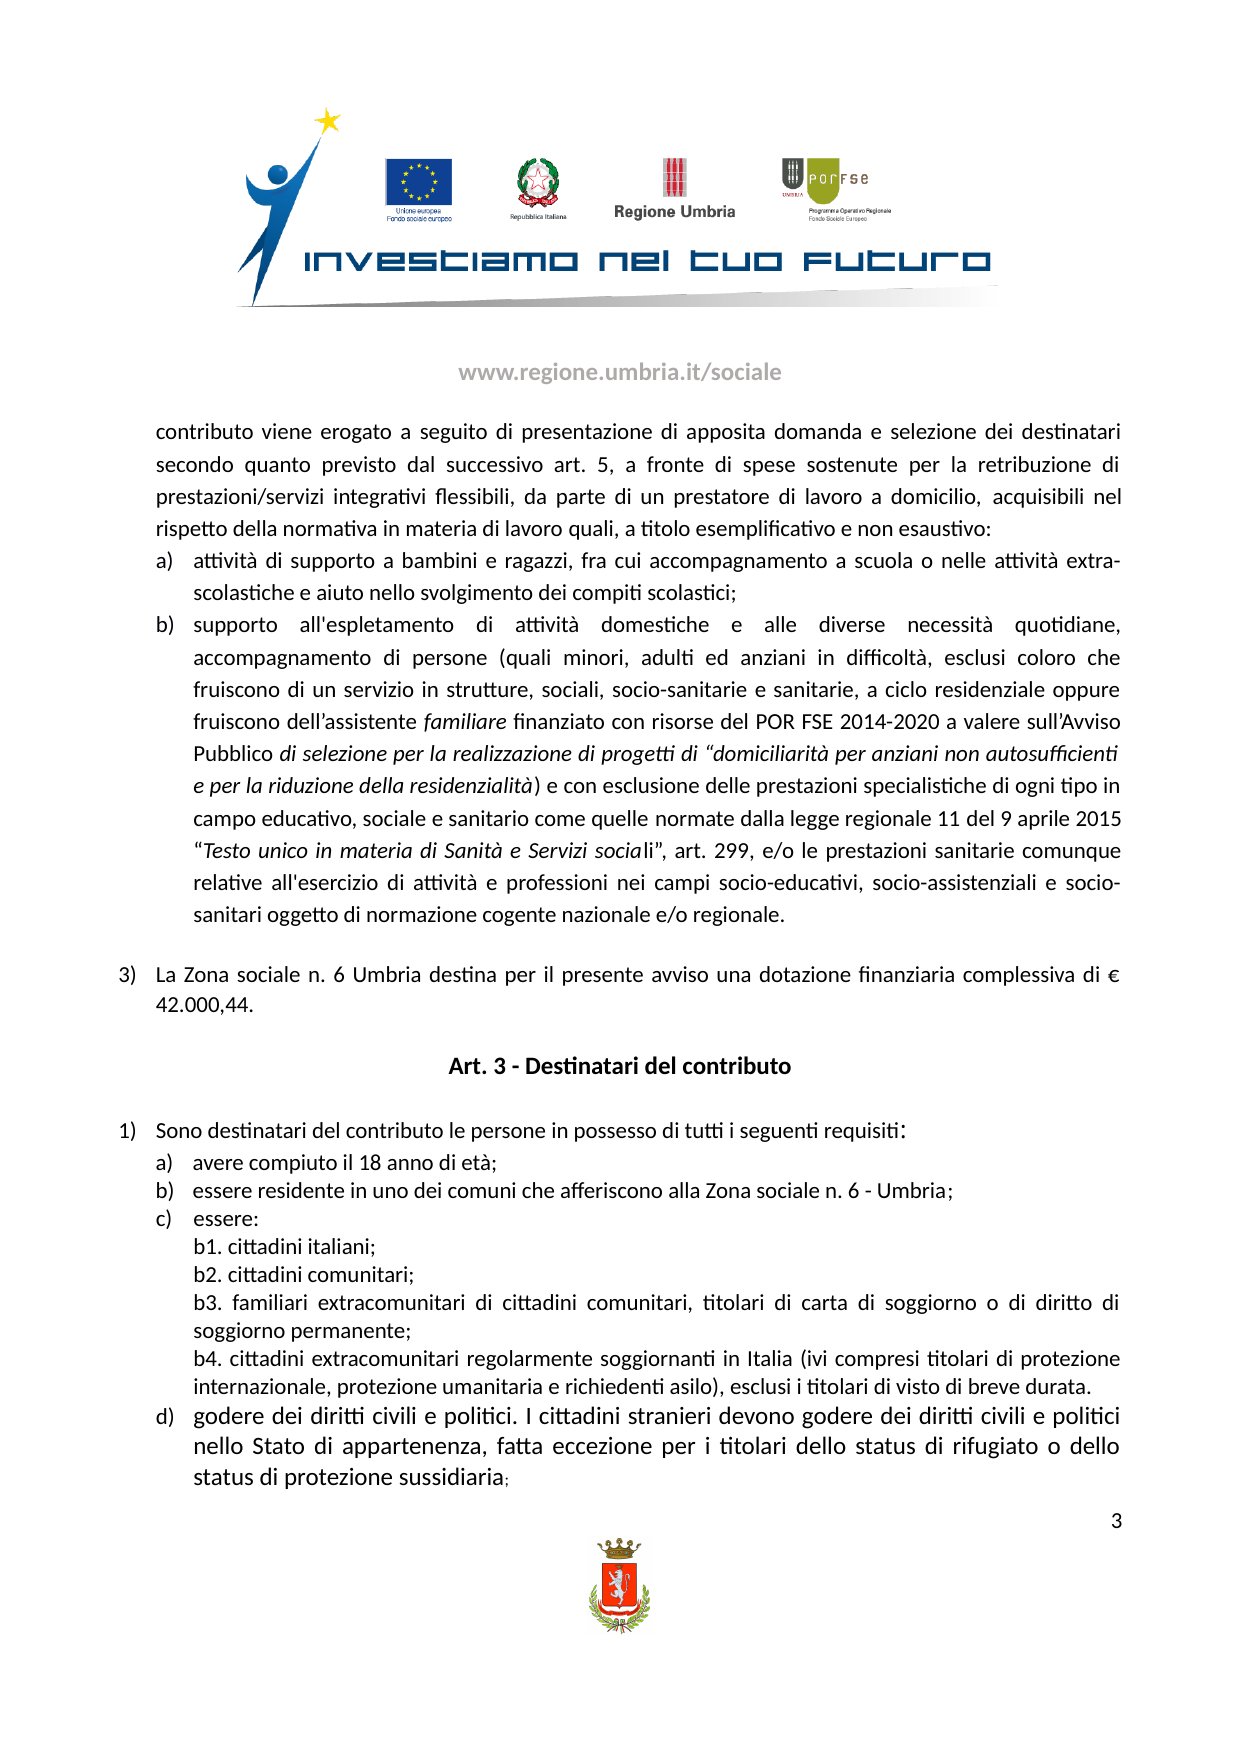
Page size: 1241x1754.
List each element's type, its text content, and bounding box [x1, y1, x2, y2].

list contributo viene erogato a seguito di presentazione di apposita domanda e selezione dei destinatari secondo quanto previsto dal successivo art. 5, a fronte di spese sostenute per la retribuzione di prestazioni/servizi integrativi flessibili, da parte di un prestatore di lavoro a domicilio, acquisibili nel rispetto della normativa in materia di lavoro quali, a titolo esemplificativo e non esaustivo: [118, 417, 1122, 542]
picture [585, 1535, 655, 1635]
list attività di supporto a bambini e ragazzi, fra cui accompagnamento a scuola o nelle attività extra-scolastiche e aiuto nello svolgimento dei compiti scolastici; [156, 546, 1122, 606]
text Art. 3 - Destinatari del contributo [118, 1050, 1122, 1081]
picture [153, 76, 1072, 355]
list La Zona sociale n. 6 Umbria destina per il presente avviso una dotazione finanziaria complessiva di € 42.000,44. [118, 961, 1122, 1018]
list supporto all'espletamento di attività domestiche e alle diverse necessità quotidiane, accompagnamento di persone (quali minori, adulti ed anziani in difficoltà, esclusi coloro che fruiscono di un servizio in strutture, sociali, socio-sanitarie e sanitarie, a ciclo residenziale oppure fruiscono dell’assistente familiare finanziato con risorse del POR FSE 2014-2020 a valere sull’Avviso Pubblico di selezione per la realizzazione di progetti di “domiciliarità per anziani non autosufficienti e per la riduzione della residenzialità) e con esclusione delle prestazioni specialistiche di ogni tipo in campo educativo, sociale e sanitario come quelle normate dalla legge regionale 11 del 9 aprile 2015 “Testo unico in materia di Sanità e Servizi sociali”, art. 299, e/o le prestazioni sanitarie comunque relative all'esercizio di attività e professioni nei campi socio-educativi, socio-assistenziali e socio-sanitari oggetto di normazione cogente nazionale e/o regionale. [156, 611, 1122, 928]
list essere residente in uno dei comuni che afferiscono alla Zona sociale n. 6 - Umbria; [155, 1176, 1122, 1204]
list Sono destinatari del contributo le persone in possesso di tutti i seguenti requisiti: [118, 1113, 1122, 1146]
text b4. cittadini extracomunitari regolarmente soggiornanti in Italia (ivi compresi titolari di protezione internazionale, protezione umanitaria e richiedenti asilo), esclusi i titolari di visto di breve durata. [193, 1344, 1122, 1400]
text b1. cittadini italiani; [193, 1232, 1122, 1260]
list avere compiuto il 18 anno di età; [155, 1148, 1122, 1176]
list godere dei diritti civili e politici. I cittadini stranieri devono godere dei diritti civili e politici nello Stato di appartenenza, fatta eccezione per i titolari dello status di rifugiato o dello status di protezione sussidiaria; [156, 1400, 1122, 1491]
text b3. familiari extracomunitari di cittadini comunitari, titolari di carta di soggiorno o di diritto di soggiorno permanente; [193, 1288, 1122, 1344]
list essere: [156, 1204, 1122, 1232]
text b2. cittadini comunitari; [193, 1260, 1122, 1288]
